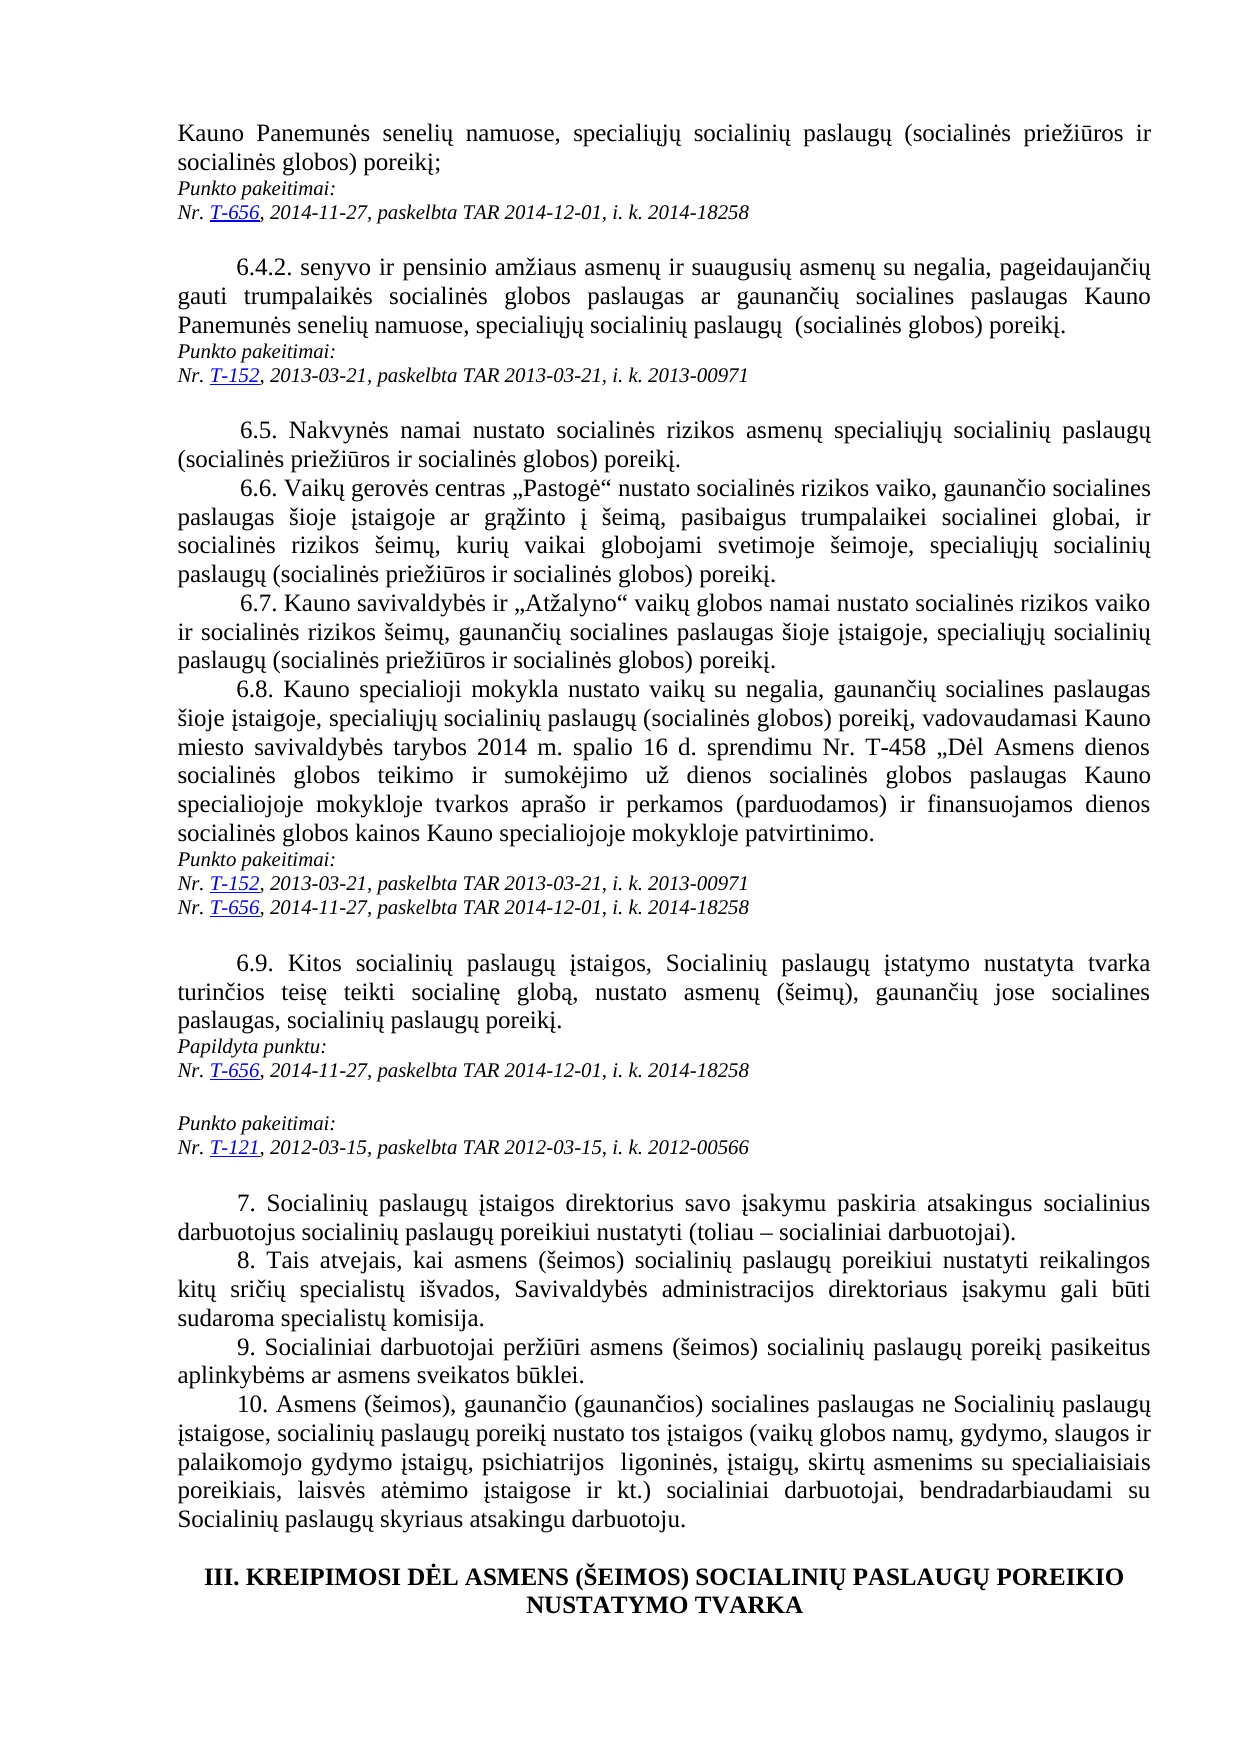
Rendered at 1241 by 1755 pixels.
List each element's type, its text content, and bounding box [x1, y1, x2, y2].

text 10. Asmens (šeimos), gaunančio (gaunančios) socialines paslaugas ne Socialinių paslaugų įstaigose, socialinių paslaugų poreikį nustato tos įstaigos (vaikų globos namų, gydymo, slaugos ir palaikomojo gydymo įstaigų, psichiatrijos ligoninės, įstaigų, skirtų asmenims su specialiaisiais poreikiais, laisvės atėmimo įstaigose ir kt.) socialiniai darbuotojai, bendradarbiaudami su Socialinių paslaugų skyriaus atsakingu darbuotoju. [177, 1389, 1152, 1533]
text 6.6. Vaikų gerovės centras „Pastogė“ nustato socialinės rizikos vaiko, gaunančio socialines paslaugas šioje įstaigoje ar grąžinto į šeimą, pasibaigus trumpalaikei socialinei globai, ir socialinės rizikos šeimų, kurių vaikai globojami svetimoje šeimoje, specialiųjų socialinių paslaugų (socialinės priežiūros ir socialinės globos) poreikį. [177, 473, 1152, 588]
text Papildyta punktu: [177, 1034, 1152, 1058]
text Nr. T-656, 2014-11-27, paskelbta TAR 2014-12-01, i. k. 2014-18258 [177, 1058, 1152, 1082]
text Punkto pakeitimai: [177, 339, 1152, 363]
text Nr. T-656, 2014-11-27, paskelbta TAR 2014-12-01, i. k. 2014-18258 [177, 895, 1152, 919]
text Nr. T-121, 2012-03-15, paskelbta TAR 2012-03-15, i. k. 2012-00566 [177, 1135, 1152, 1159]
text 7. Socialinių paslaugų įstaigos direktorius savo įsakymu paskiria atsakingus socialinius darbuotojus socialinių paslaugų poreikiui nustatyti (toliau – socialiniai darbuotojai). [177, 1188, 1152, 1245]
text 8. Tais atvejais, kai asmens (šeimos) socialinių paslaugų poreikiui nustatyti reikalingos kitų sričių specialistų išvados, Savivaldybės administracijos direktoriaus įsakymu gali būti sudaroma specialistų komisija. [177, 1245, 1152, 1332]
text 6.8. Kauno specialioji mokykla nustato vaikų su negalia, gaunančių socialines paslaugas šioje įstaigoje, specialiųjų socialinių paslaugų (socialinės globos) poreikį, vadovaudamasi Kauno miesto savivaldybės tarybos 2014 m. spalio 16 d. sprendimu Nr. T-458 „Dėl Asmens dienos socialinės globos teikimo ir sumokėjimo už dienos socialinės globos paslaugas Kauno specialiojoje mokykloje tvarkos aprašo ir perkamos (parduodamos) ir finansuojamos dienos socialinės globos kainos Kauno specialiojoje mokykloje patvirtinimo. [177, 674, 1152, 847]
text Kauno Panemunės senelių namuose, specialiųjų socialinių paslaugų (socialinės priežiūros ir socialinės globos) poreikį; [177, 118, 1152, 176]
text Nr. T-152, 2013-03-21, paskelbta TAR 2013-03-21, i. k. 2013-00971 [177, 363, 1152, 387]
text 6.9. Kitos socialinių paslaugų įstaigos, Socialinių paslaugų įstatymo nustatyta tvarka turinčios teisę teikti socialinę globą, nustato asmenų (šeimų), gaunančių jose socialines paslaugas, socialinių paslaugų poreikį. [177, 948, 1152, 1034]
text Punkto pakeitimai: [177, 847, 1152, 871]
text Nr. T-152, 2013-03-21, paskelbta TAR 2013-03-21, i. k. 2013-00971 [177, 871, 1152, 895]
text Punkto pakeitimai: [177, 176, 1152, 200]
text Punkto pakeitimai: [177, 1111, 1152, 1135]
text 9. Socialiniai darbuotojai peržiūri asmens (šeimos) socialinių paslaugų poreikį pasikeitus aplinkybėms ar asmens sveikatos būklei. [177, 1332, 1152, 1389]
text 6.5. Nakvynės namai nustato socialinės rizikos asmenų specialiųjų socialinių paslaugų (socialinės priežiūros ir socialinės globos) poreikį. [177, 416, 1152, 473]
text 6.7. Kauno savivaldybės ir „Atžalyno“ vaikų globos namai nustato socialinės rizikos vaiko ir socialinės rizikos šeimų, gaunančių socialines paslaugas šioje įstaigoje, specialiųjų socialinių paslaugų (socialinės priežiūros ir socialinės globos) poreikį. [177, 588, 1152, 674]
text III. KREIPIMOSI DĖL ASMENS (ŠEIMOS) SOCIALINIŲ PASLAUGŲ POREIKIO NUSTATYMO TVARKA [177, 1562, 1152, 1619]
text Nr. T-656, 2014-11-27, paskelbta TAR 2014-12-01, i. k. 2014-18258 [177, 200, 1152, 224]
text 6.4.2. senyvo ir pensinio amžiaus asmenų ir suaugusių asmenų su negalia, pageidaujančių gauti trumpalaikės socialinės globos paslaugas ar gaunančių socialines paslaugas Kauno Panemunės senelių namuose, specialiųjų socialinių paslaugų (socialinės globos) poreikį. [177, 252, 1152, 339]
